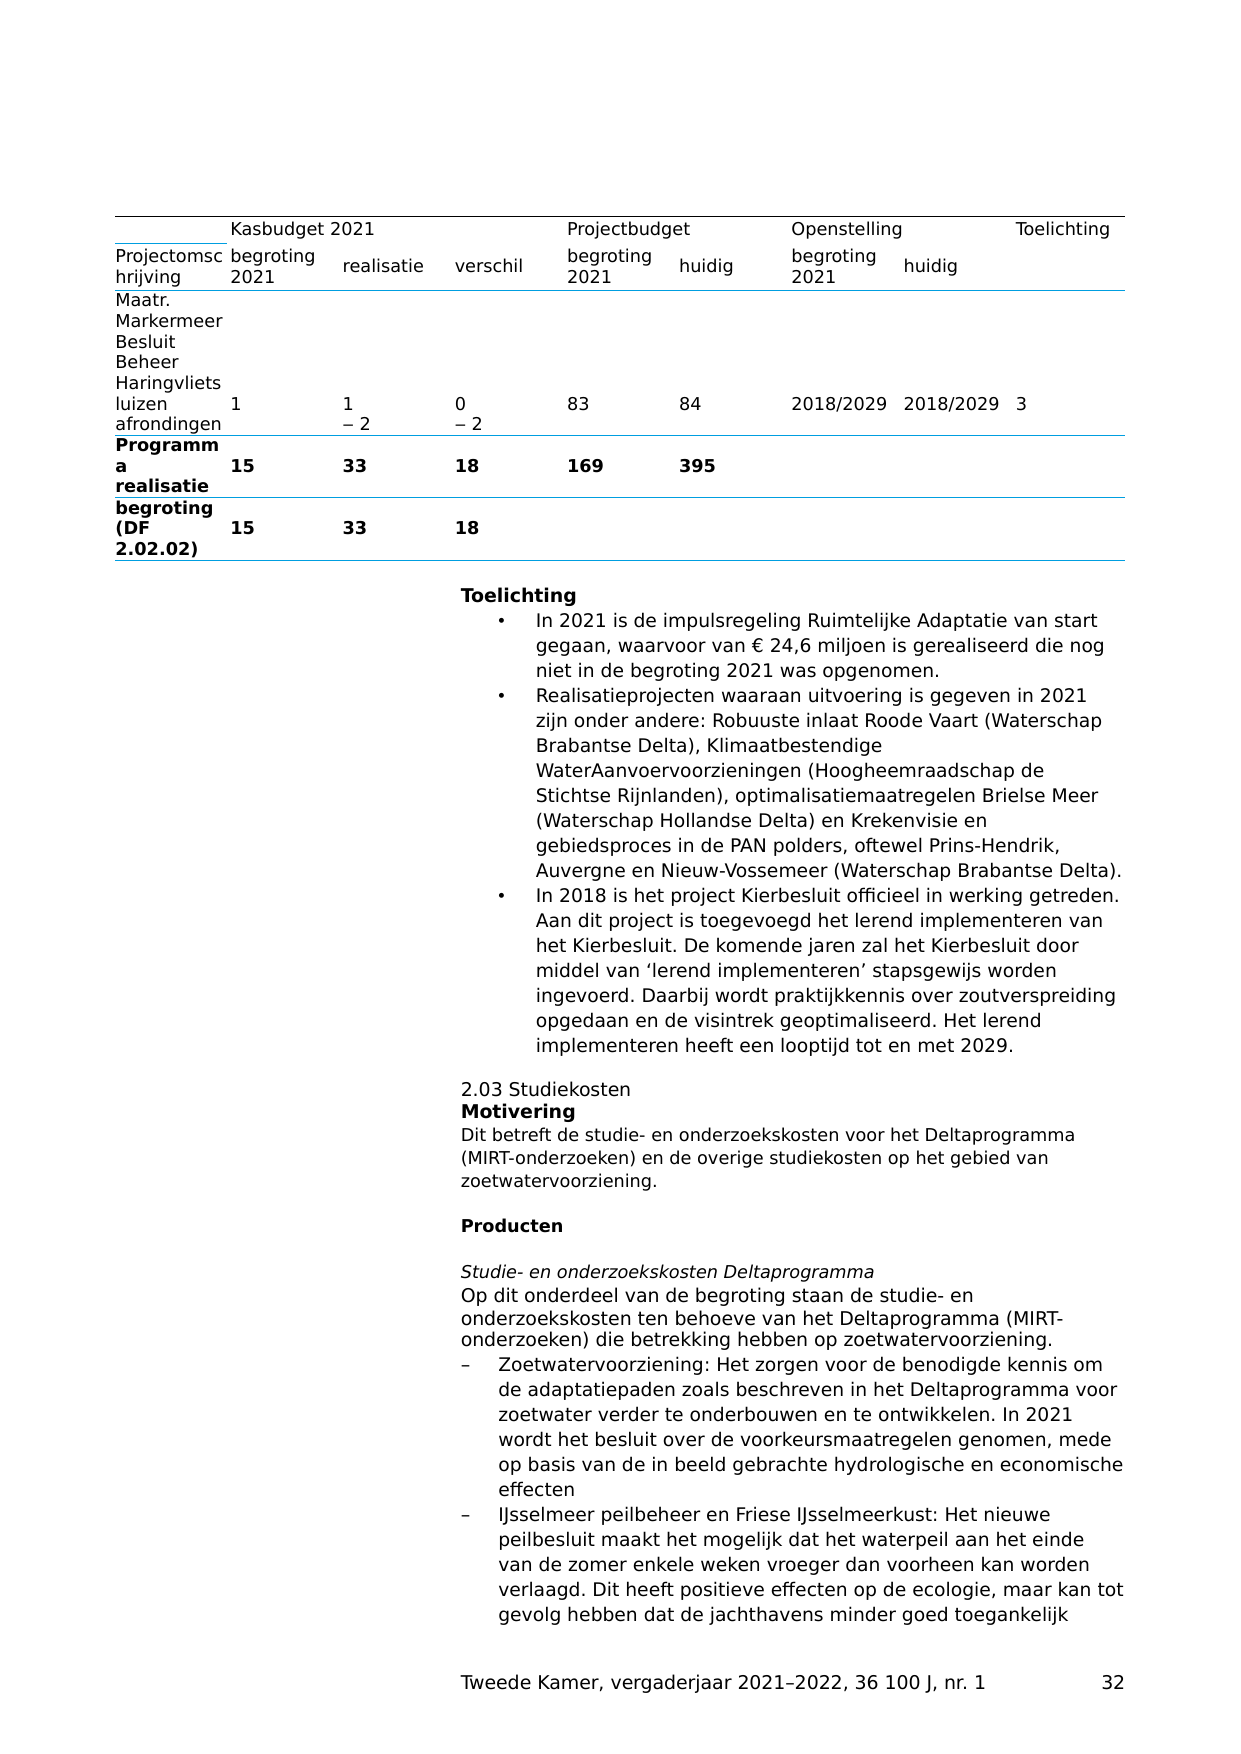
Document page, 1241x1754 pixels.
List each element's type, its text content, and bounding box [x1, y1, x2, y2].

table_cell 18 [452, 498, 564, 559]
table_cell 169 [564, 436, 676, 497]
table_cell [227, 291, 339, 332]
table_cell Openstelling [788, 217, 1013, 243]
table_cell [676, 291, 788, 332]
table_cell 33 [340, 436, 452, 497]
table_cell [788, 414, 900, 435]
list IJsselmeer peilbeheer en Friese IJsselmeerkust: Het nieuwe peilbesluit maakt het mogelijk dat het waterpeil aan het einde van de zomer enkele weken vroeger dan voorheen kan worden verlaagd. Dit heeft positieve effecten op de ecologie, maar kan tot gevolg hebben dat de jachthavens minder goed toegankelijk [461, 1501, 1125, 1626]
table_cell 395 [676, 436, 788, 497]
table_cell ‒ 2 [340, 414, 452, 435]
text Dit betreft de studie- en onderzoekskosten voor het Deltaprogramma (MIRT-onderzoeken) en de overige studiekosten op het gebied van zoetwatervoorziening. [461, 1123, 1125, 1192]
table_cell 84 [676, 332, 788, 414]
table_cell realisatie [340, 243, 452, 290]
table_cell 2018/2029 [900, 332, 1013, 414]
table_cell [115, 217, 227, 243]
table_cell Besluit Beheer Haringvlietsluizen [115, 332, 227, 414]
table_cell begroting 2021 [564, 243, 676, 290]
table_cell Toelichting [1013, 217, 1125, 243]
table_cell 33 [340, 498, 452, 559]
table_cell [900, 436, 1013, 497]
table_cell Projectomschrijving [115, 244, 227, 290]
table_cell [1013, 291, 1125, 332]
list In 2021 is de impulsregeling Ruimtelijke Adaptatie van start gegaan, waarvoor van € 24,6 miljoen is gerealiseerd die nog niet in de begroting 2021 was opgenomen. [498, 607, 1125, 682]
table_cell begroting 2021 [227, 243, 339, 290]
table_cell [452, 291, 564, 332]
list In 2018 is het project Kierbesluit officieel in werking getreden. Aan dit project is toegevoegd het lerend implementeren van het Kierbesluit. De komende jaren zal het Kierbesluit door middel van ‘lerend implementeren’ stapsgewijs worden ingevoerd. Daarbij wordt praktijkkennis over zoutverspreiding opgedaan en de visintrek geoptimaliseerd. Het lerend implementeren heeft een looptijd tot en met 2029. [498, 882, 1125, 1057]
table_cell 1 [340, 332, 452, 414]
title 2.03 Studiekosten [461, 1079, 1125, 1101]
table_cell 15 [227, 498, 339, 559]
table_header Tabel 12 Projectoverzicht realisatieprogramma (bedragen x € 1 miljoen) [115, 191, 1125, 216]
table_cell 0 [452, 332, 564, 414]
table_cell 1 [227, 332, 339, 414]
table_cell 15 [227, 436, 339, 497]
table_cell afrondingen [115, 414, 227, 435]
list Zoetwatervoorziening: Het zorgen voor de benodigde kennis om de adaptatiepaden zoals beschreven in het Deltaprogramma voor zoetwater verder te onderbouwen en te ontwikkelen. In 2021 wordt het besluit over de voorkeursmaatregelen genomen, mede op basis van de in beeld gebrachte hydrologische en economische effecten [461, 1351, 1125, 1501]
table_cell [340, 291, 452, 332]
table_cell huidig [676, 243, 788, 290]
table_cell Projectbudget [564, 217, 788, 243]
table_cell begroting 2021 [788, 243, 900, 290]
table_cell [564, 414, 676, 435]
table_cell [1013, 498, 1125, 559]
table_cell [227, 414, 339, 435]
table_cell [900, 498, 1013, 559]
text Studie- en onderzoekskosten Deltaprogramma [461, 1260, 1125, 1283]
table_cell [564, 291, 676, 332]
table_cell [564, 498, 676, 559]
table_cell [788, 291, 900, 332]
table_cell [676, 414, 788, 435]
text Producten [461, 1214, 1125, 1237]
table_cell Maatr. Markermeer [115, 291, 227, 332]
table_cell [1013, 436, 1125, 497]
text Toelichting [461, 585, 1125, 607]
table_cell 3 [1013, 332, 1125, 414]
table_cell ‒ 2 [452, 414, 564, 435]
table_cell [788, 436, 900, 497]
text Op dit onderdeel van de begroting staan de studie- en onderzoekskosten ten behoeve van het Deltaprogramma (MIRT-onderzoeken) die betrekking hebben op zoetwatervoorziening. [461, 1285, 1125, 1351]
table_cell 18 [452, 436, 564, 497]
table_cell [788, 498, 900, 559]
table_cell verschil [452, 243, 564, 290]
table_cell [900, 414, 1013, 435]
list Realisatieprojecten waaraan uitvoering is gegeven in 2021 zijn onder andere: Robuuste inlaat Roode Vaart (Waterschap Brabantse Delta), Klimaatbestendige WaterAanvoervoorzieningen (Hoogheemraadschap de Stichtse Rijnlanden), optimalisatiemaatregelen Brielse Meer (Waterschap Hollandse Delta) en Krekenvisie en gebiedsproces in de PAN polders, oftewel Prins-Hendrik, Auvergne en Nieuw-Vossemeer (Waterschap Brabantse Delta). [498, 682, 1125, 882]
table_cell [676, 498, 788, 559]
table_cell huidig [900, 243, 1013, 290]
table_cell 83 [564, 332, 676, 414]
table_cell Programma realisatie [115, 436, 227, 497]
table_cell Kasbudget 2021 [227, 217, 564, 243]
table_cell [900, 291, 1013, 332]
table_cell [1013, 414, 1125, 435]
table_cell begroting (DF 2.02.02) [115, 498, 227, 559]
text Motivering [461, 1101, 1125, 1123]
table_cell [1013, 243, 1125, 290]
table_cell 2018/2029 [788, 332, 900, 414]
